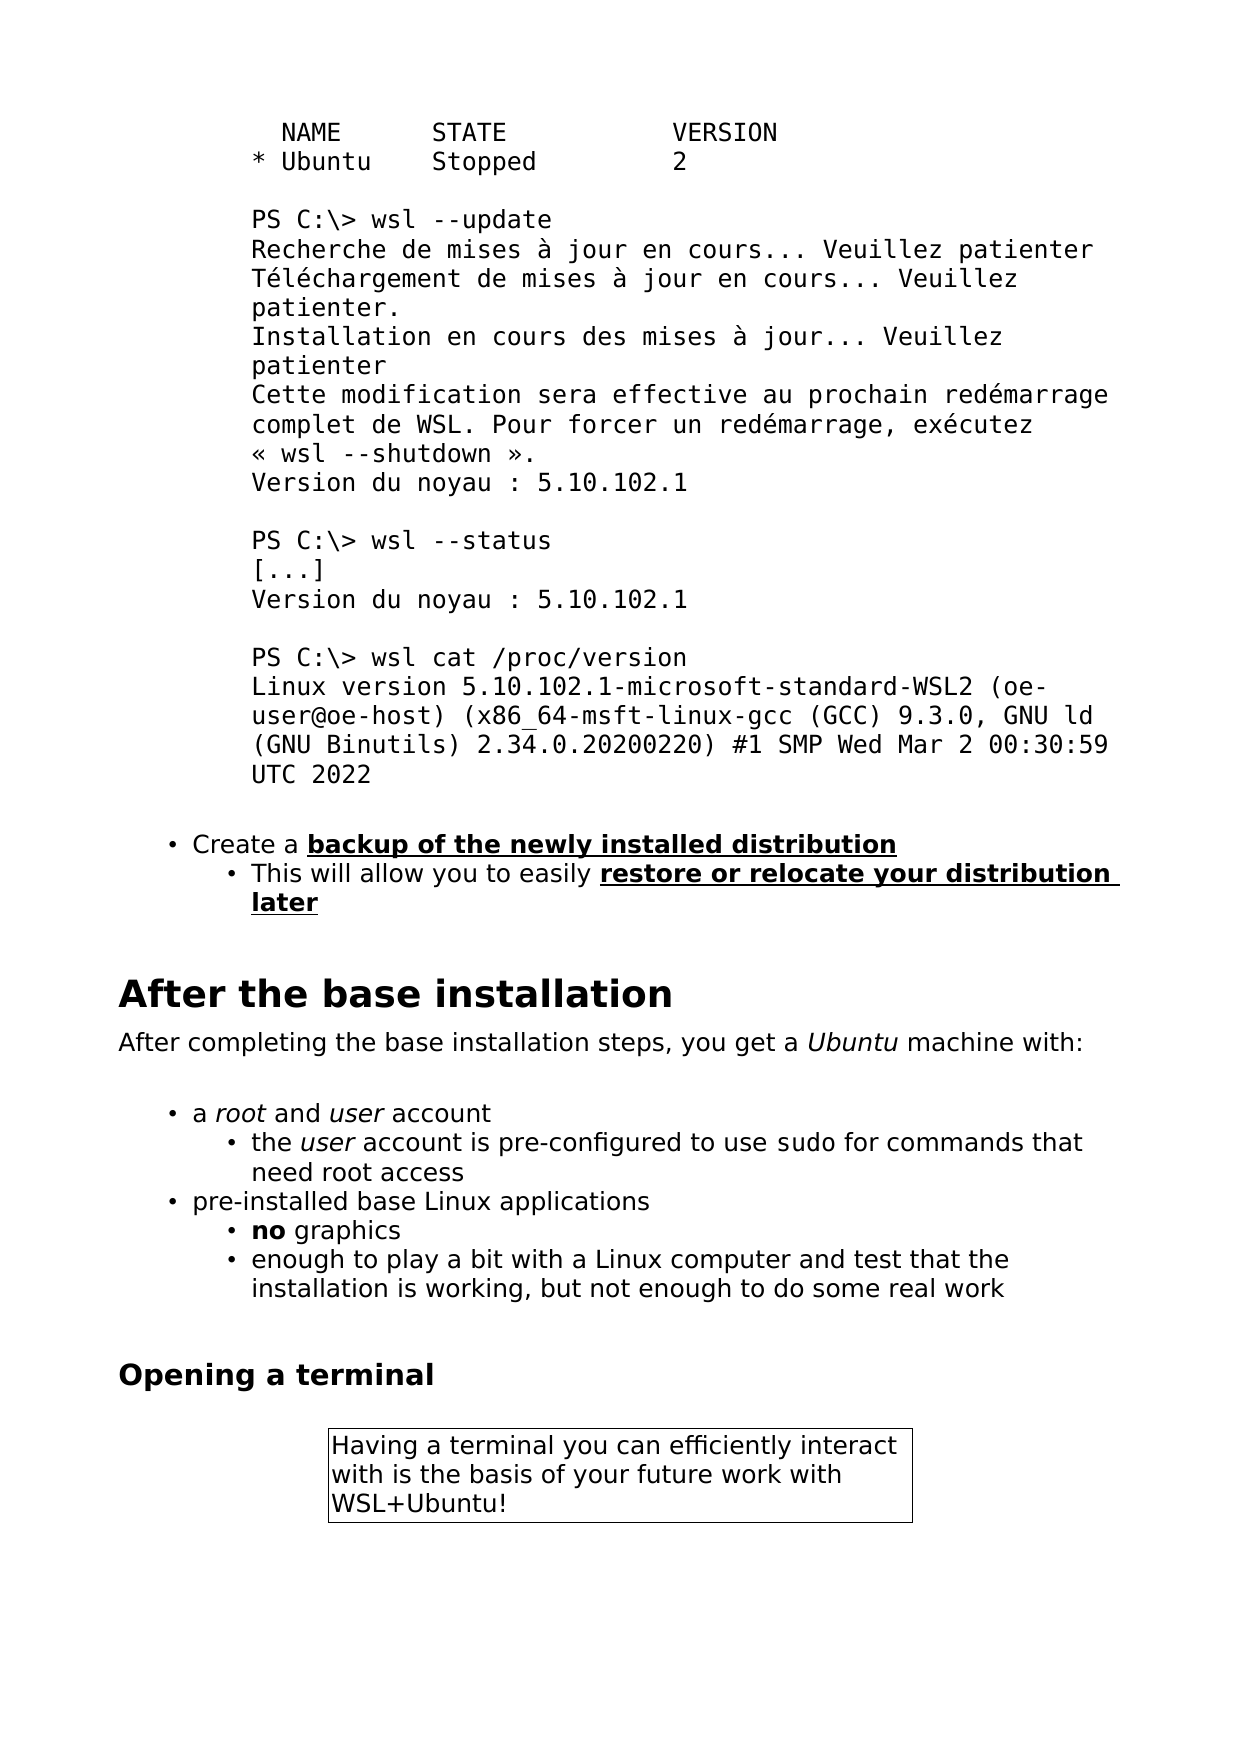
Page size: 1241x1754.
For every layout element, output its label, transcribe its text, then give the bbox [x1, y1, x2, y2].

list NAME STATE VERSION * Ubuntu Stopped 2 PS C:\> wsl --update Recherche de mises à jour en cours... Veuillez patienter Téléchargement de mises à jour en cours... Veuillez patienter. Installation en cours des mises à jour... Veuillez patienter Cette modification sera effective au prochain redémarrage complet de WSL. Pour forcer un redémarrage, exécutez « wsl --shutdown ». Version du noyau : 5.10.102.1 PS C:\> wsl --status [...] Version du noyau : 5.10.102.1 PS C:\> wsl cat /proc/version Linux version 5.10.102.1-microsoft-standard-WSL2 (oe-user@oe-host) (x86_64-msft-linux-gcc (GCC) 9.3.0, GNU ld (GNU Binutils) 2.34.0.20200220) #1 SMP Wed Mar 2 00:30:59 UTC 2022 [236, 118, 1122, 789]
list enough to play a bit with a Linux computer and test that the installation is working, but not enough to do some real work [236, 1245, 1122, 1304]
list This will allow you to easily restore or relocate your distribution later [236, 859, 1122, 918]
list the user account is pre-configured to use sudo for commands that need root access [236, 1129, 1122, 1187]
list Create a backup of the newly installed distribution [177, 830, 1122, 859]
subtitle After the base installation [118, 972, 1122, 1016]
list no graphics [236, 1216, 1122, 1245]
text After completing the base installation steps, you get a Ubuntu machine with: [118, 1028, 1122, 1057]
list pre-installed base Linux applications [177, 1187, 1122, 1216]
table_header Having a terminal you can efficiently interact with is the basis of your future work with WSL+Ubuntu! [329, 1429, 912, 1522]
list a root and user account [177, 1099, 1122, 1129]
subtitle Opening a terminal [118, 1358, 1122, 1392]
